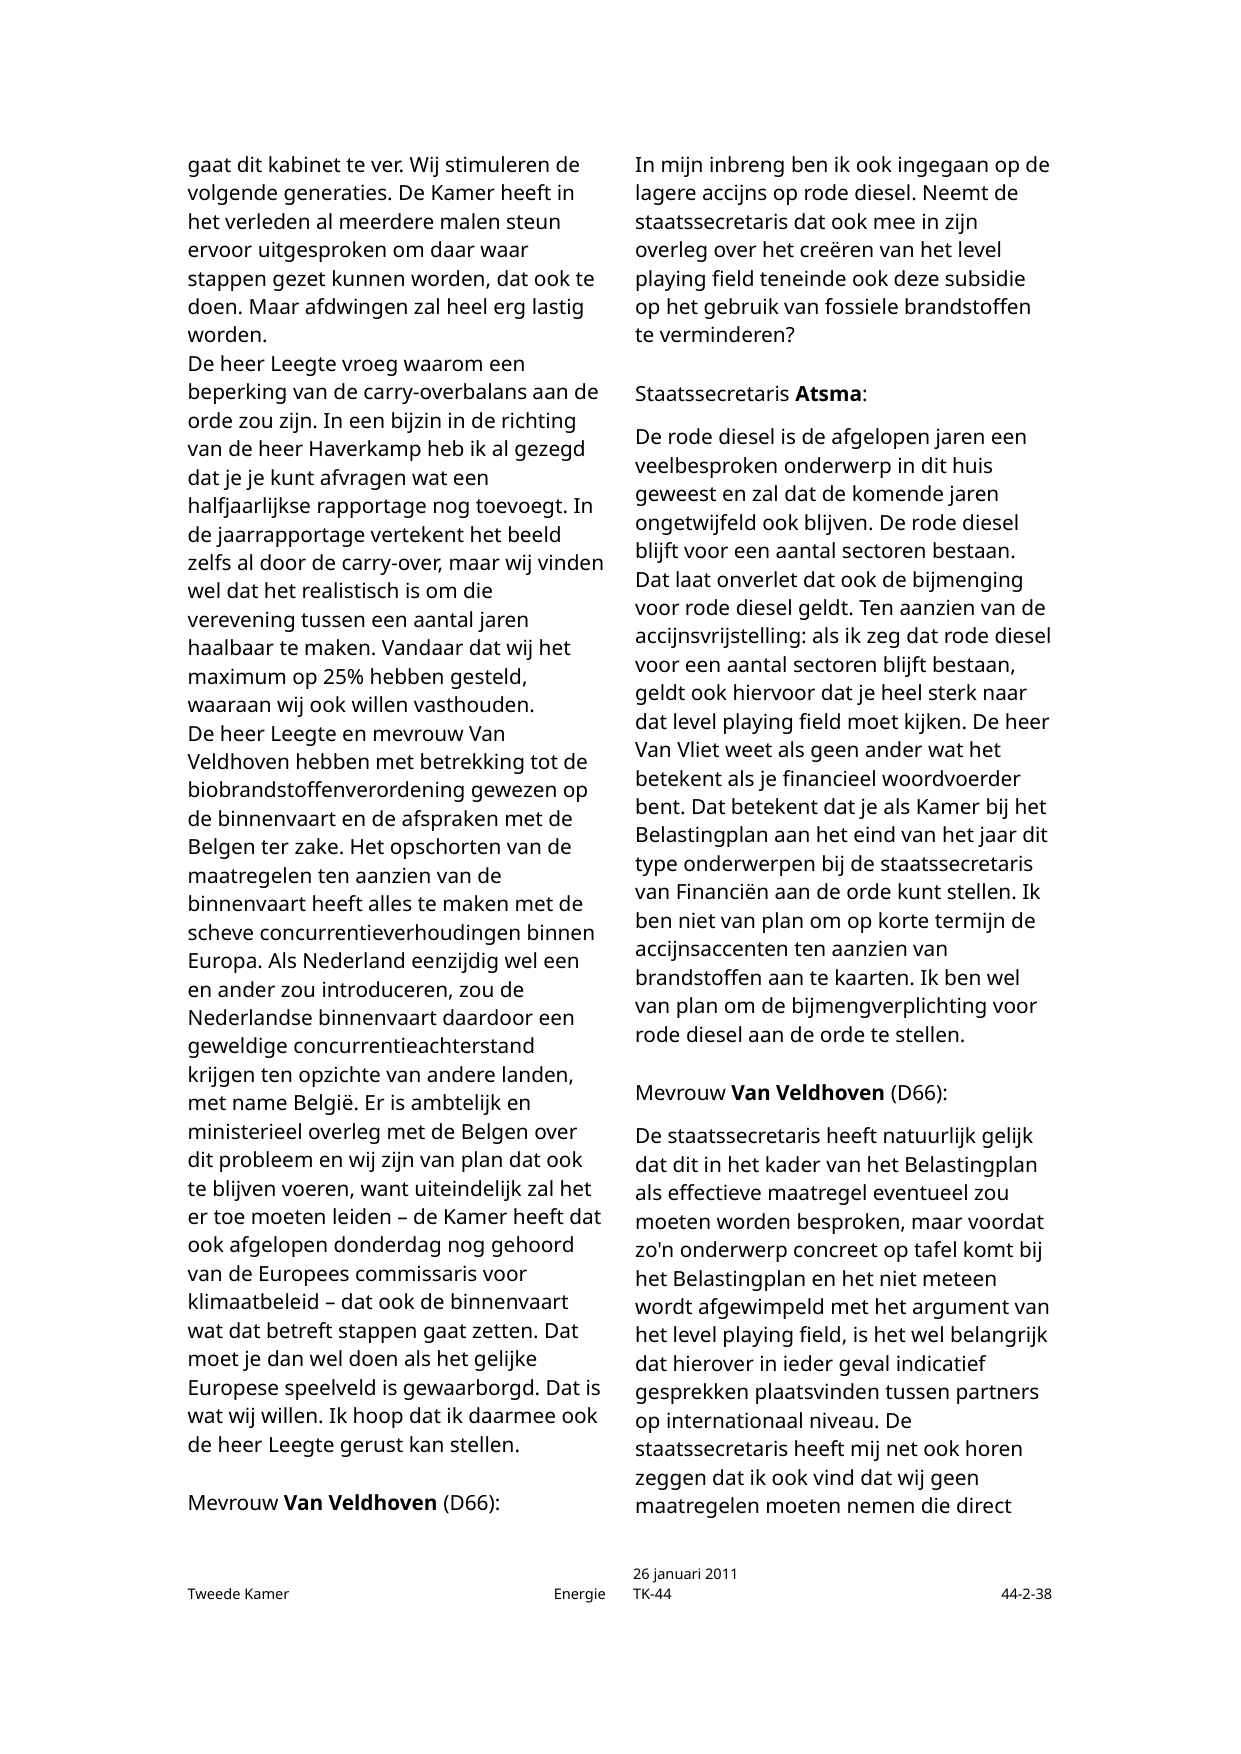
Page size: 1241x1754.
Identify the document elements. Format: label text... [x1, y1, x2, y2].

text De heer Leegte vroeg waarom een beperking van de carry-overbalans aan de orde zou zijn. In een bijzin in de richting van de heer Haverkamp heb ik al gezegd dat je je kunt afvragen wat een halfjaarlijkse rapportage nog toevoegt. In de jaarrapportage vertekent het beeld zelfs al door de carry-over, maar wij vinden wel dat het realistisch is om die verevening tussen een aantal jaren haalbaar te maken. Vandaar dat wij het maximum op 25% hebben gesteld, waaraan wij ook willen vasthouden. [187, 349, 605, 719]
text Staatssecretaris Atsma: [635, 379, 1053, 407]
text De rode diesel is de afgelopen jaren een veelbesproken onderwerp in dit huis geweest en zal dat de komende jaren ongetwijfeld ook blijven. De rode diesel blijft voor een aantal sectoren bestaan. Dat laat onverlet dat ook de bijmenging voor rode diesel geldt. Ten aanzien van de accijnsvrijstelling: als ik zeg dat rode diesel voor een aantal sectoren blijft bestaan, geldt ook hiervoor dat je heel sterk naar dat level playing field moet kijken. De heer Van Vliet weet als geen ander wat het betekent als je financieel woordvoerder bent. Dat betekent dat je als Kamer bij het Belastingplan aan het eind van het jaar dit type onderwerpen bij de staatssecretaris van Financiën aan de orde kunt stellen. Ik ben niet van plan om op korte termijn de accijnsaccenten ten aanzien van brandstoffen aan te kaarten. Ik ben wel van plan om de bijmengverplichting voor rode diesel aan de orde te stellen. [635, 422, 1053, 1048]
text In mijn inbreng ben ik ook ingegaan op de lagere accijns op rode diesel. Neemt de staatssecretaris dat ook mee in zijn overleg over het creëren van het level playing field teneinde ook deze subsidie op het gebruik van fossiele brandstoffen te verminderen? [635, 150, 1053, 349]
text Mevrouw Van Veldhoven (D66): [187, 1488, 605, 1517]
text De heer Leegte en mevrouw Van Veldhoven hebben met betrekking tot de biobrandstoffenverordening gewezen op de binnenvaart en de afspraken met de Belgen ter zake. Het opschorten van de maatregelen ten aanzien van de binnenvaart heeft alles te maken met de scheve concurrentieverhoudingen binnen Europa. Als Nederland eenzijdig wel een en ander zou introduceren, zou de Nederlandse binnenvaart daardoor een geweldige concurrentieachterstand krijgen ten opzichte van andere landen, met name België. Er is ambtelijk en ministerieel overleg met de Belgen over dit probleem en wij zijn van plan dat ook te blijven voeren, want uiteindelijk zal het er toe moeten leiden – de Kamer heeft dat ook afgelopen donderdag nog gehoord van de Europees commissaris voor klimaatbeleid – dat ook de binnenvaart wat dat betreft stappen gaat zetten. Dat moet je dan wel doen als het gelijke Europese speelveld is gewaarborgd. Dat is wat wij willen. Ik hoop dat ik daarmee ook de heer Leegte gerust kan stellen. [187, 719, 605, 1458]
text gaat dit kabinet te ver. Wij stimuleren de volgende generaties. De Kamer heeft in het verleden al meerdere malen steun ervoor uitgesproken om daar waar stappen gezet kunnen worden, dat ook te doen. Maar afdwingen zal heel erg lastig worden. [187, 150, 605, 349]
text De staatssecretaris heeft natuurlijk gelijk dat dit in het kader van het Belastingplan als effectieve maatregel eventueel zou moeten worden besproken, maar voordat zo'n onderwerp concreet op tafel komt bij het Belastingplan en het niet meteen wordt afgewimpeld met het argument van het level playing field, is het wel belangrijk dat hierover in ieder geval indicatief gesprekken plaatsvinden tussen partners op internationaal niveau. De staatssecretaris heeft mij net ook horen zeggen dat ik ook vind dat wij geen maatregelen moeten nemen die direct [635, 1122, 1053, 1520]
text Mevrouw Van Veldhoven (D66): [635, 1078, 1053, 1107]
